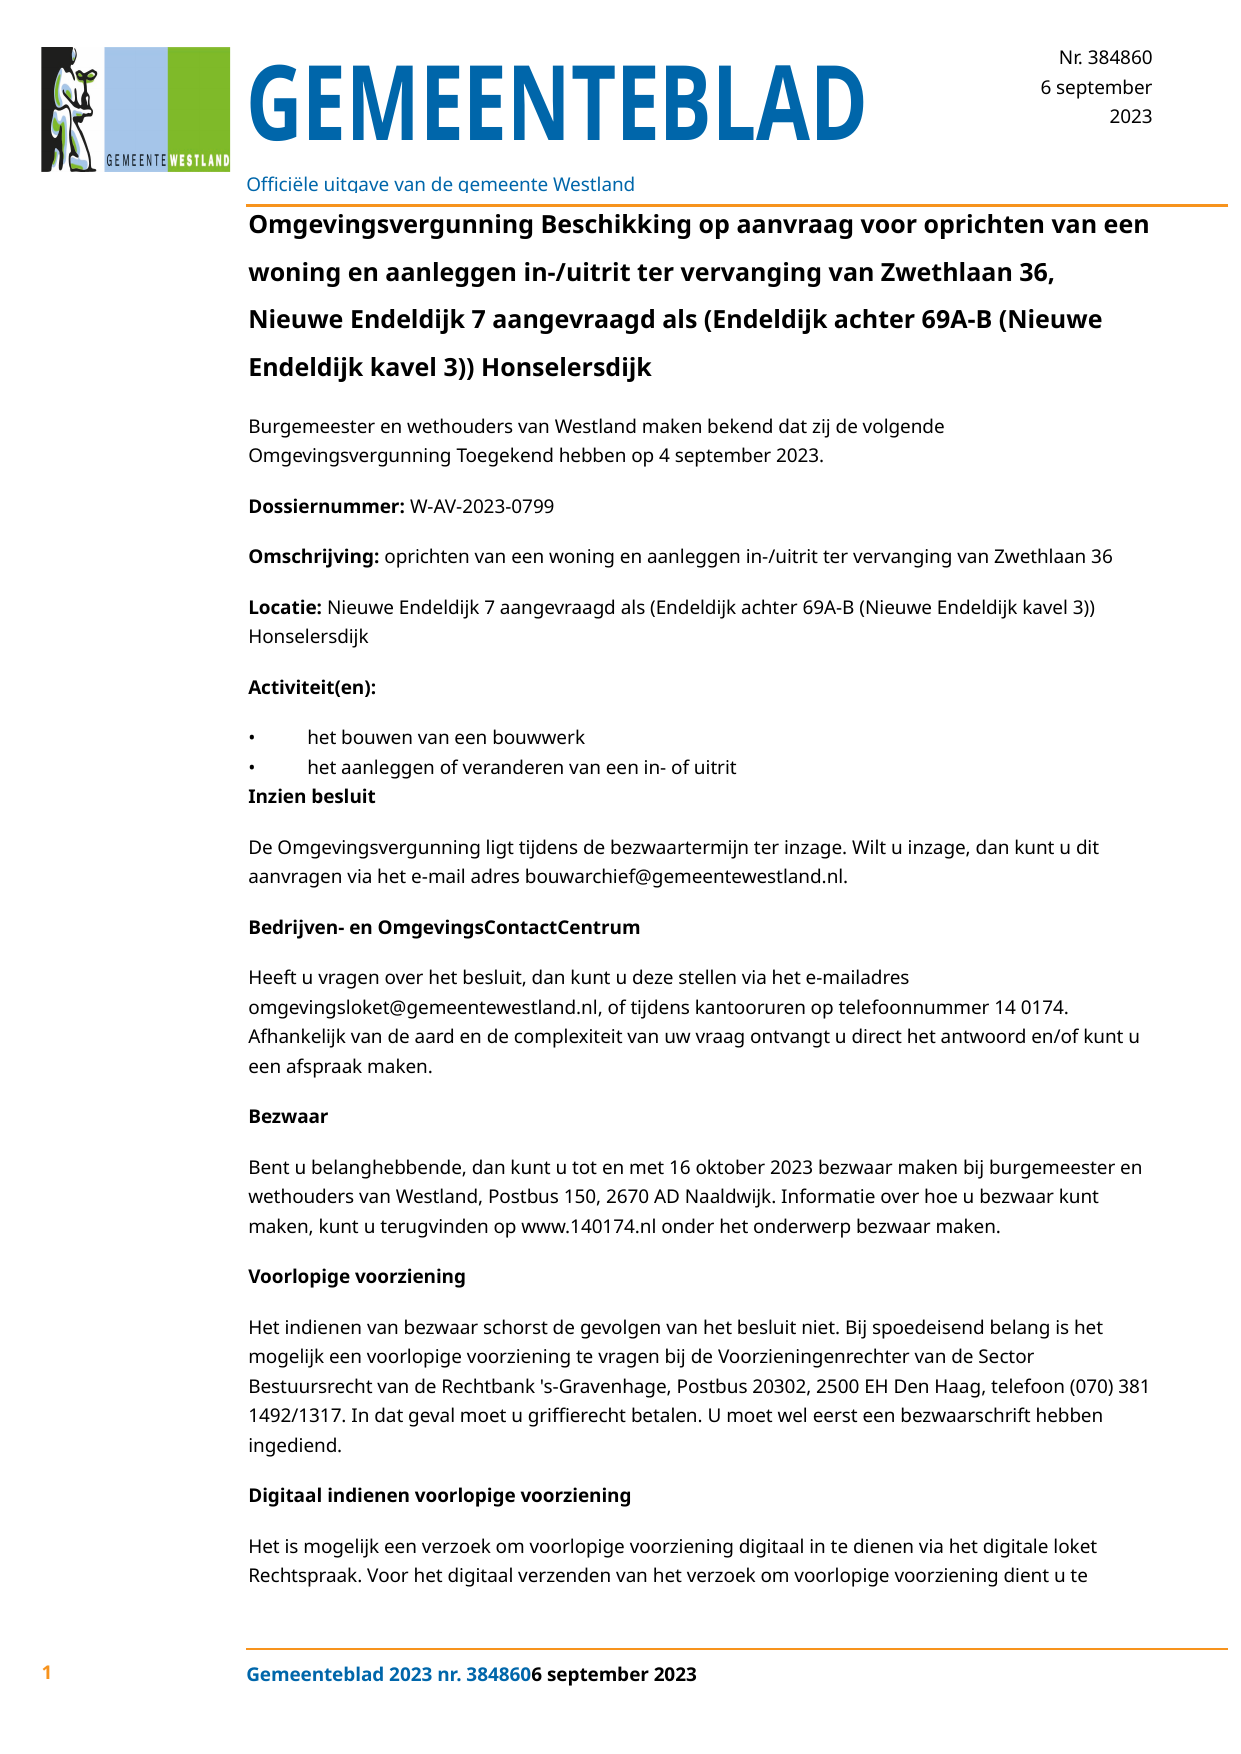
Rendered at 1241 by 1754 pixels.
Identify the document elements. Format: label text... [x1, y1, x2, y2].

list het bouwen van een bouwwerk [248, 724, 1152, 750]
text Burgemeester en wethouders van Westland maken bekend dat zij de volgende Omgevingsvergunning Toegekend hebben op 4 september 2023. [248, 413, 1152, 468]
text Dossiernummer: W-AV-2023-0799 [248, 493, 1152, 519]
list het aanleggen of veranderen van een in- of uitrit [248, 754, 1152, 780]
text Heeft u vragen over het besluit, dan kunt u deze stellen via het e-mailadres omgevingsloket@gemeentewestland.nl, of tijdens kantooruren op telefoonnummer 14 0174. Afhankelijk van de aard en de complexiteit van uw vraag ontvangt u direct het antwoord en/of kunt u een afspraak maken. [248, 964, 1152, 1079]
text Voorlopige voorziening [248, 1263, 1152, 1289]
text Omschrijving: oprichten van een woning en aanleggen in-/uitrit ter vervanging van Zwethlaan 36 [248, 543, 1152, 569]
text Inzien besluit [248, 783, 1152, 809]
text Het is mogelijk een verzoek om voorlopige voorziening digitaal in te dienen via het digitale loket Rechtspraak. Voor het digitaal verzenden van het verzoek om voorlopige voorziening dient u te [248, 1533, 1152, 1588]
text Omgevingsvergunning Beschikking op aanvraag voor oprichten van een woning en aanleggen in-/uitrit ter vervanging van Zwethlaan 36, Nieuwe Endeldijk 7 aangevraagd als (Endeldijk achter 69A-B (Nieuwe Endeldijk kavel 3)) Honselersdijk [248, 207, 1152, 384]
text Bedrijven- en OmgevingsContactCentrum [248, 914, 1152, 940]
text Bezwaar [248, 1103, 1152, 1129]
text Digitaal indienen voorlopige voorziening [248, 1483, 1152, 1508]
text Locatie: Nieuwe Endeldijk 7 aangevraagd als (Endeldijk achter 69A-B (Nieuwe Endeldijk kavel 3)) Honselersdijk [248, 594, 1152, 649]
text De Omgevingsvergunning ligt tijdens de bezwaartermijn ter inzage. Wilt u inzage, dan kunt u dit aanvragen via het e-mail adres bouwarchief@gemeentewestland.nl. [248, 834, 1152, 889]
text Activiteit(en): [248, 674, 1152, 700]
text Het indienen van bezwaar schorst de gevolgen van het besluit niet. Bij spoedeisend belang is het mogelijk een voorlopige voorziening te vragen bij de Voorzieningenrechter van de Sector Bestuursrecht van de Rechtbank 's-Gravenhage, Postbus 20302, 2500 EH Den Haag, telefoon (070) 381 1492/1317. In dat geval moet u griffierecht betalen. U moet wel eerst een bezwaarschrift hebben ingediend. [248, 1314, 1152, 1458]
text Bent u belanghebbende, dan kunt u tot en met 16 oktober 2023 bezwaar maken bij burgemeester en wethouders van Westland, Postbus 150, 2670 AD Naaldwijk. Informatie over hoe u bezwaar kunt maken, kunt u terugvinden op www.140174.nl onder het onderwerp bezwaar maken. [248, 1154, 1152, 1239]
picture [41, 47, 231, 172]
